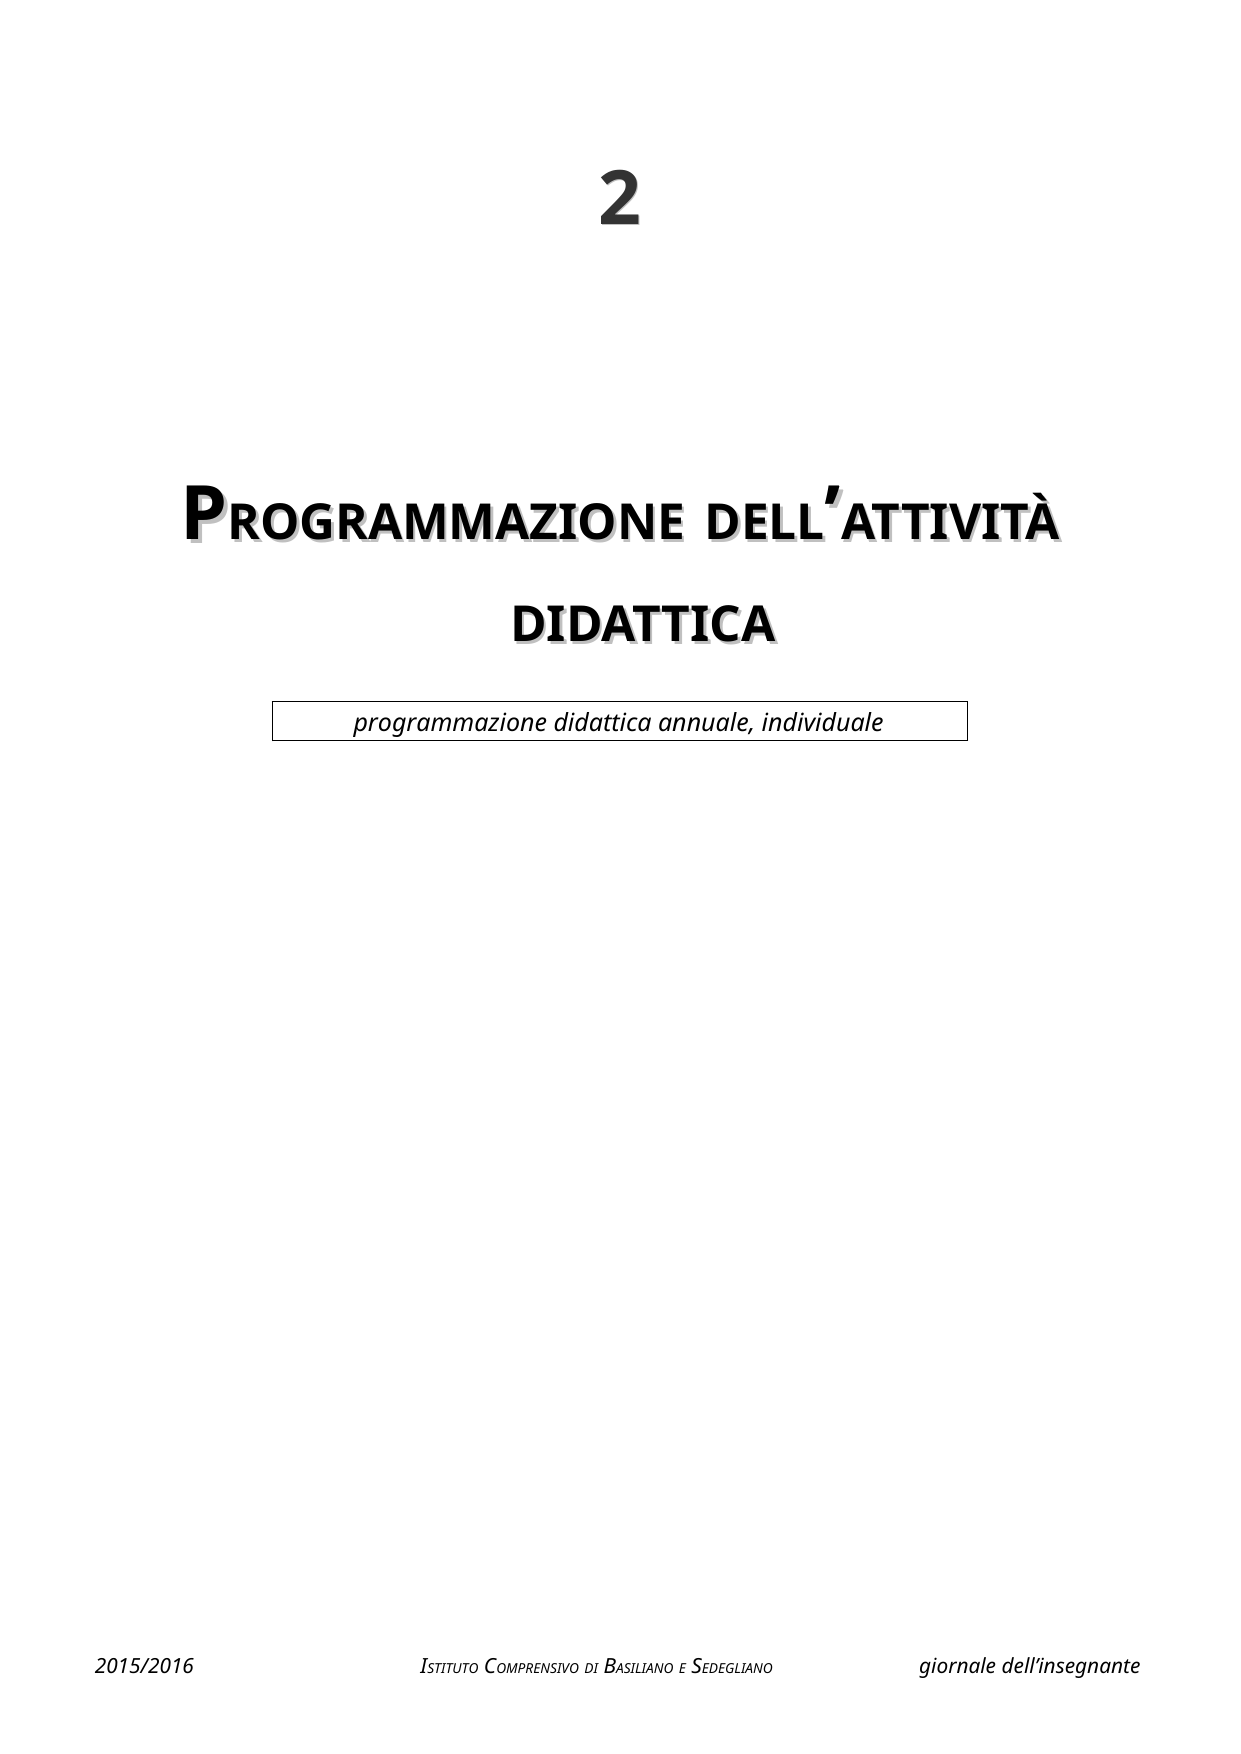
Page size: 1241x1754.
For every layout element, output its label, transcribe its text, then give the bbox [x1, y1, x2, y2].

text programmazione didattica annuale, individuale [273, 702, 967, 740]
subtitle Programmazione dell’attività didattica [94, 459, 1146, 663]
text 2 [94, 144, 1146, 247]
